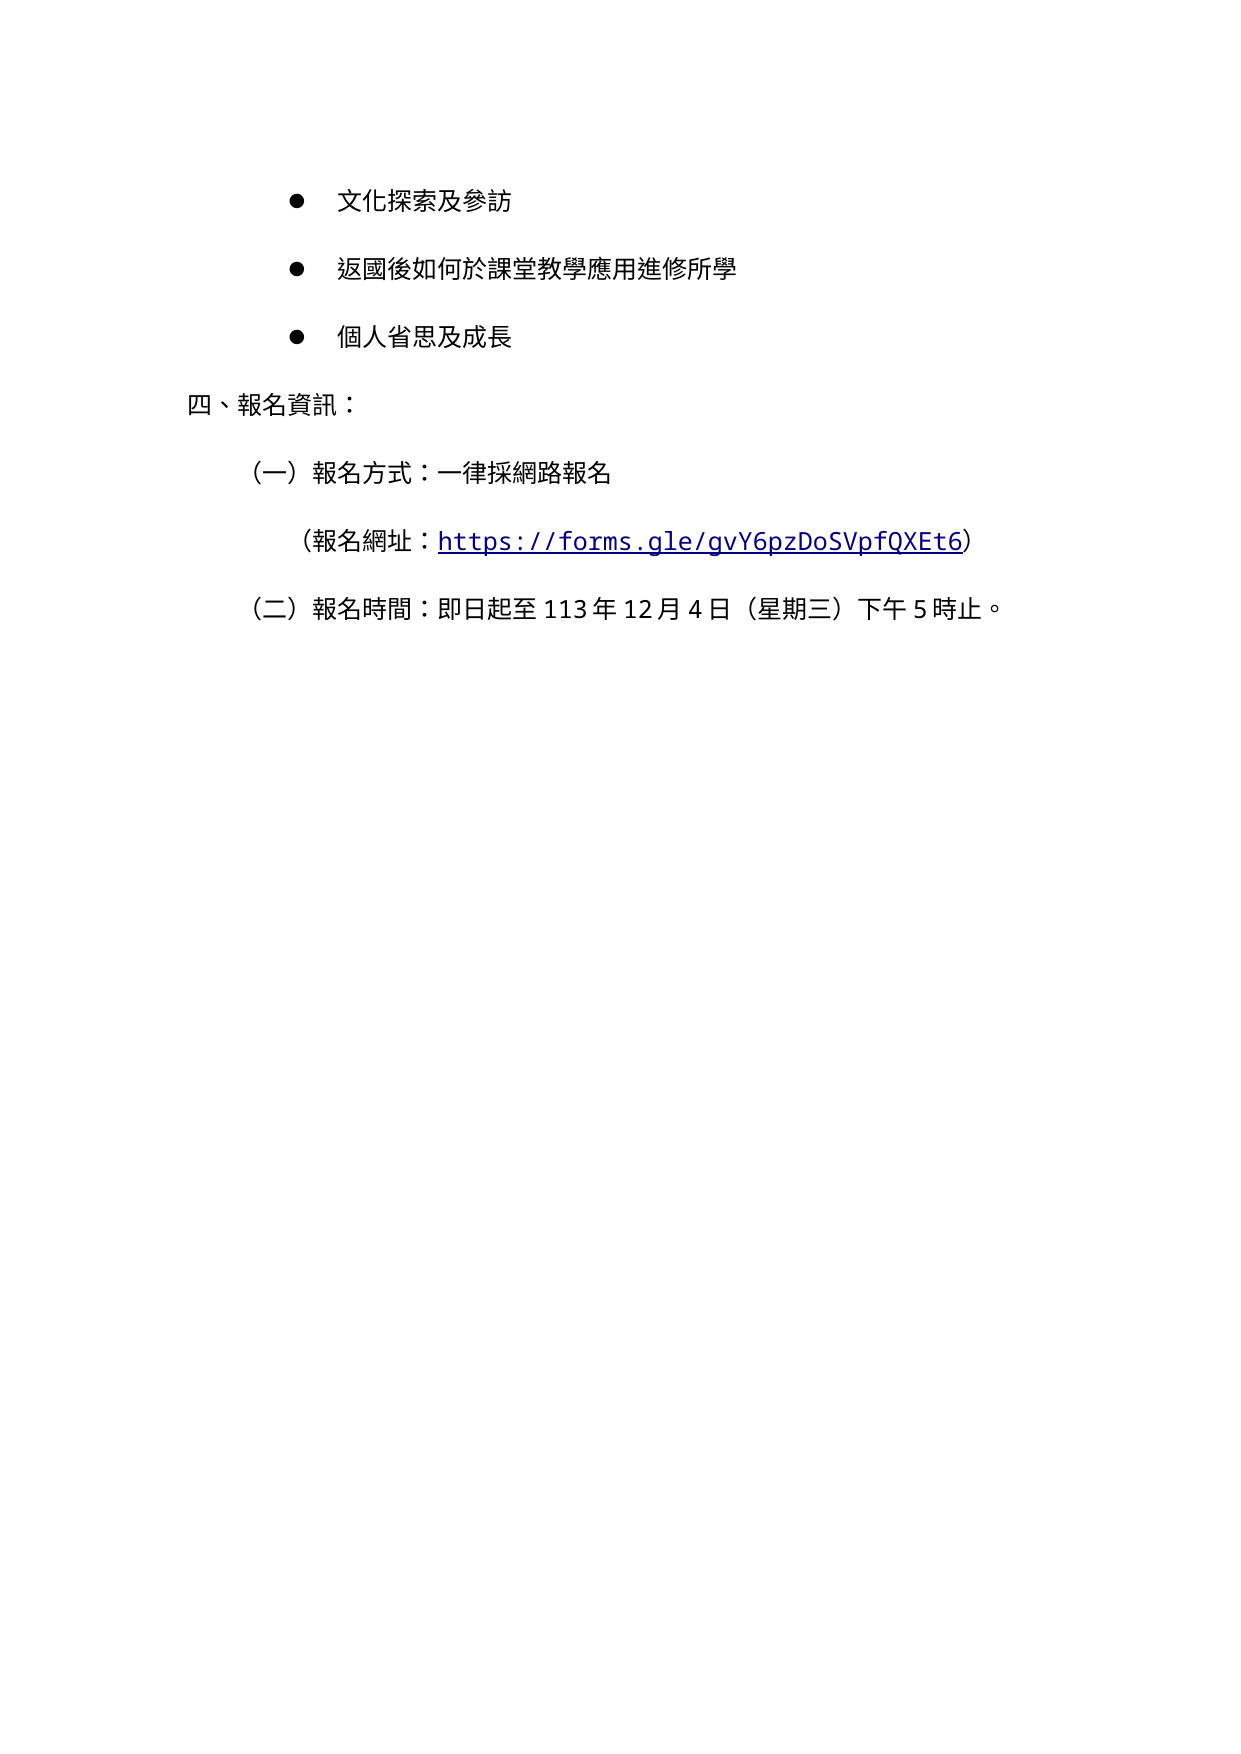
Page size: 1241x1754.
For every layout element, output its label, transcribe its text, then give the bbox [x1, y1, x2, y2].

list 返國後如何於課堂教學應用進修所學 [287, 226, 1053, 289]
list 個人省思及成長 [287, 294, 1053, 357]
text （報名網址：https://forms.gle/gvY6pzDoSVpfQXEt6） [237, 498, 1053, 560]
text （一）報名方式：一律採網路報名 [187, 430, 1053, 492]
text 四、報名資訊： [187, 362, 1053, 424]
text （二）報名時間：即日起至113年12月4日（星期三）下午5時止。 [187, 566, 1053, 628]
list 文化探索及參訪 [287, 158, 1053, 221]
